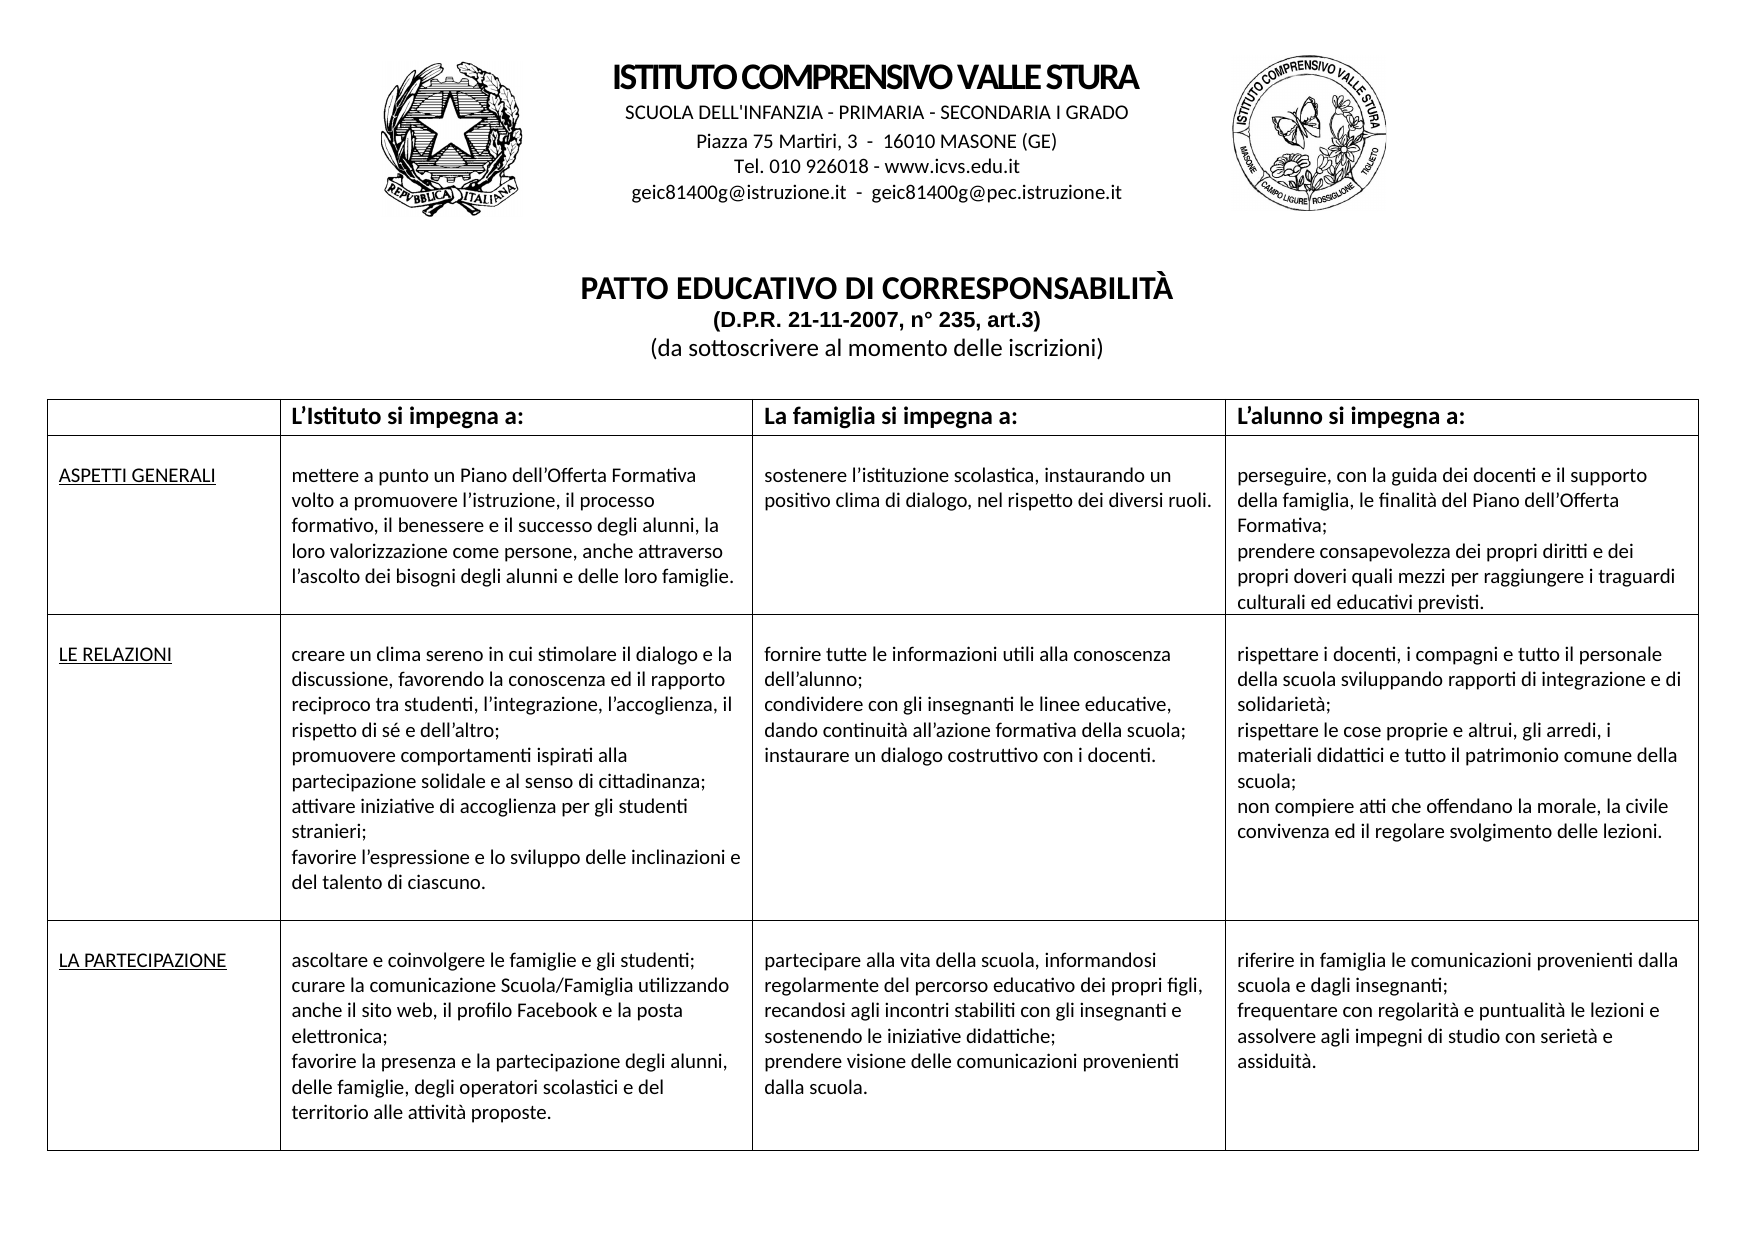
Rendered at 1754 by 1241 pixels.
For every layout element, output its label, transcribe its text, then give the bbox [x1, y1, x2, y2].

table_cell sostenere l’istituzione scolastica, instaurando un positivo clima di dialogo, nel rispetto dei diversi ruoli. [753, 436, 1225, 614]
table_cell riferire in famiglia le comunicazioni provenienti dalla scuola e dagli insegnanti; frequentare con regolarità e puntualità le lezioni e assolvere agli impegni di studio con serietà e assiduità. [1226, 921, 1698, 1150]
table_cell perseguire, con la guida dei docenti e il supporto della famiglia, le finalità del Piano dell’Offerta Formativa; prendere consapevolezza dei propri diritti e dei propri doveri quali mezzi per raggiungere i traguardi culturali ed educativi previsti. [1226, 436, 1698, 614]
text (D.P.R. 21-11-2007, n° 235, art.3) [59, 307, 1695, 333]
table_cell LA PARTECIPAZIONE [48, 921, 280, 1150]
table_header La famiglia si impegna a: [753, 400, 1225, 435]
table_cell mettere a punto un Piano dell’Offerta Formativa volto a promuovere l’istruzione, il processo formativo, il benessere e il successo degli alunni, la loro valorizzazione come persone, anche attraverso l’ascolto dei bisogni degli alunni e delle loro famiglie. [281, 436, 752, 614]
table_cell LE RELAZIONI [48, 615, 280, 920]
table_header L’alunno si impegna a: [1226, 400, 1698, 435]
table_cell creare un clima sereno in cui stimolare il dialogo e la discussione, favorendo la conoscenza ed il rapporto reciproco tra studenti, l’integrazione, l’accoglienza, il rispetto di sé e dell’altro; promuovere comportamenti ispirati alla partecipazione solidale e al senso di cittadinanza; attivare iniziative di accoglienza per gli studenti stranieri; favorire l’espressione e lo sviluppo delle inclinazioni e del talento di ciascuno. [281, 615, 752, 920]
table_cell rispettare i docenti, i compagni e tutto il personale della scuola sviluppando rapporti di integrazione e di solidarietà; rispettare le cose proprie e altrui, gli arredi, i materiali didattici e tutto il patrimonio comune della scuola; non compiere atti che offendano la morale, la civile convivenza ed il regolare svolgimento delle lezioni. [1226, 615, 1698, 920]
table_header L’Istituto si impegna a: [281, 400, 752, 435]
text PATTO EDUCATIVO DI CORRESPONSABILITÀ [59, 267, 1695, 307]
table_cell ascoltare e coinvolgere le famiglie e gli studenti; curare la comunicazione Scuola/Famiglia utilizzando anche il sito web, il profilo Facebook e la posta elettronica; favorire la presenza e la partecipazione degli alunni, delle famiglie, degli operatori scolastici e del territorio alle attività proposte. [281, 921, 752, 1150]
table_cell ASPETTI GENERALI [48, 436, 280, 614]
text (da sottoscrivere al momento delle iscrizioni) [59, 333, 1695, 363]
table_cell fornire tutte le informazioni utili alla conoscenza dell’alunno; condividere con gli insegnanti le linee educative, dando continuità all’azione formativa della scuola; instaurare un dialogo costruttivo con i docenti. [753, 615, 1225, 920]
table_cell partecipare alla vita della scuola, informandosi regolarmente del percorso educativo dei propri figli, recandosi agli incontri stabiliti con gli insegnanti e sostenendo le iniziative didattiche; prendere visione delle comunicazioni provenienti dalla scuola. [753, 921, 1225, 1150]
table_header [48, 400, 280, 435]
